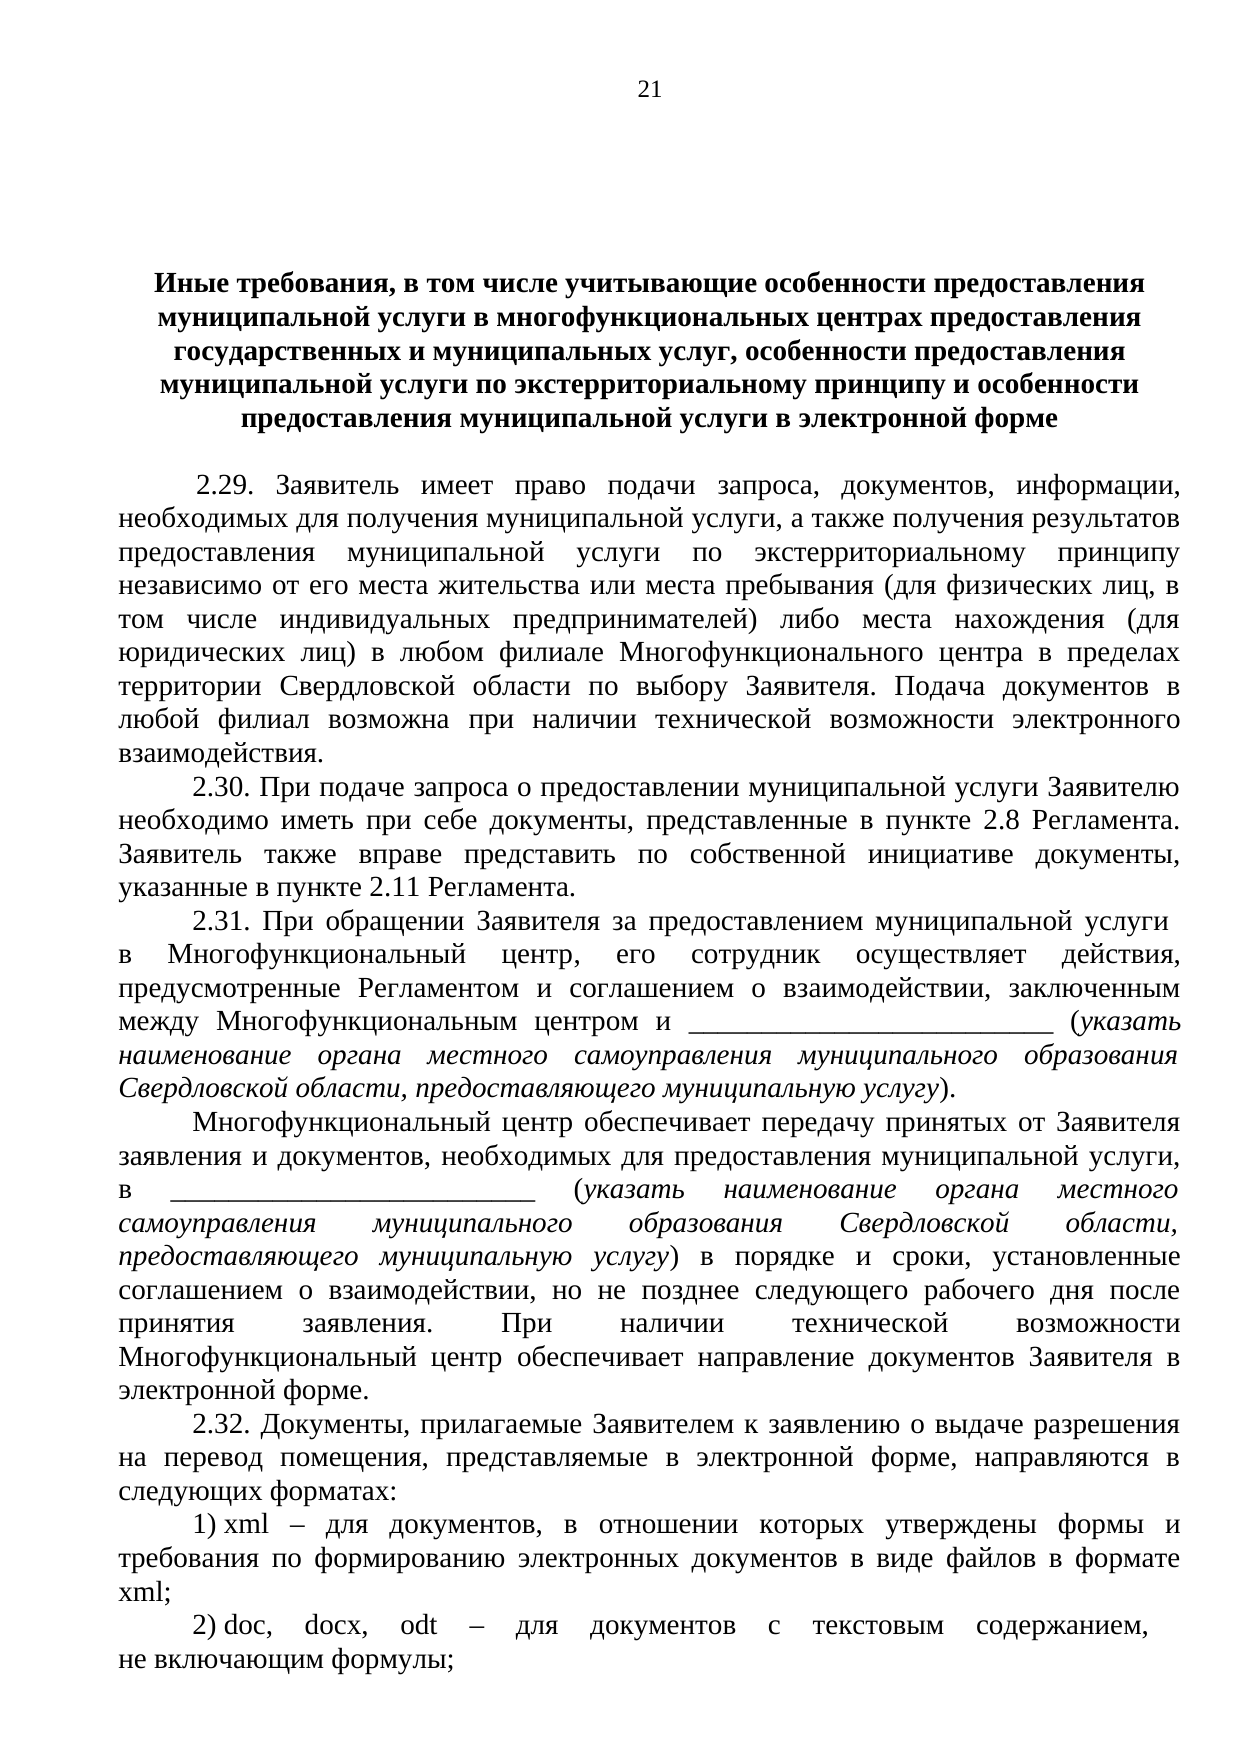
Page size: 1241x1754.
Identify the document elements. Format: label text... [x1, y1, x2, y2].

text 1) xml – для документов, в отношении которых утверждены формы и требования по формированию электронных документов в виде файлов в формате xml; [118, 1507, 1181, 1607]
text 2.29. Заявитель имеет право подачи запроса, документов, информации, необходимых для получения муниципальной услуги, а также получения результатов предоставления муниципальной услуги по экстерриториальному принципу независимо от его места жительства или места пребывания (для физических лиц, в том числе индивидуальных предпринимателей) либо места нахождения (для юридических лиц) в любом филиале Многофункционального центра в пределах территории Свердловской области по выбору Заявителя. Подача документов в любой филиал возможна при наличии технической возможности электронного взаимодействия. [118, 467, 1181, 769]
text Многофункциональный центр обеспечивает передачу принятых от Заявителя заявления и документов, необходимых для предоставления муниципальной услуги, в _________________________ (указать наименование органа местного самоуправления муниципального образования Свердловской области, предоставляющего муниципальную услугу) в порядке и сроки, установленные соглашением о взаимодействии, но не позднее следующего рабочего дня после принятия заявления. При наличии технической возможности Многофункциональный центр обеспечивает направление документов Заявителя в электронной форме. [118, 1104, 1181, 1406]
text Иные требования, в том числе учитывающие особенности предоставления муниципальной услуги в многофункциональных центрах предоставления государственных и муниципальных услуг, особенности предоставления муниципальной услуги по экстерриториальному принципу и особенности предоставления муниципальной услуги в электронной форме [118, 266, 1181, 433]
text 2.31. При обращении Заявителя за предоставлением муниципальной услуги в Многофункциональный центр, его сотрудник осуществляет действия, предусмотренные Регламентом и соглашением о взаимодействии, заключенным между Многофункциональным центром и _________________________ (указать наименование органа местного самоуправления муниципального образования Свердловской области, предоставляющего муниципальную услугу). [118, 903, 1181, 1104]
text 2) doc, docx, odt – для документов с текстовым содержанием, не включающим формулы; [118, 1607, 1181, 1674]
text 2.30. При подаче запроса о предоставлении муниципальной услуги Заявителю необходимо иметь при себе документы, представленные в пункте 2.8 Регламента. Заявитель также вправе представить по собственной инициативе документы, указанные в пункте 2.11 Регламента. [118, 769, 1181, 903]
text 2.32. Документы, прилагаемые Заявителем к заявлению о выдаче разрешения на перевод помещения, представляемые в электронной форме, направляются в следующих форматах: [118, 1406, 1181, 1507]
